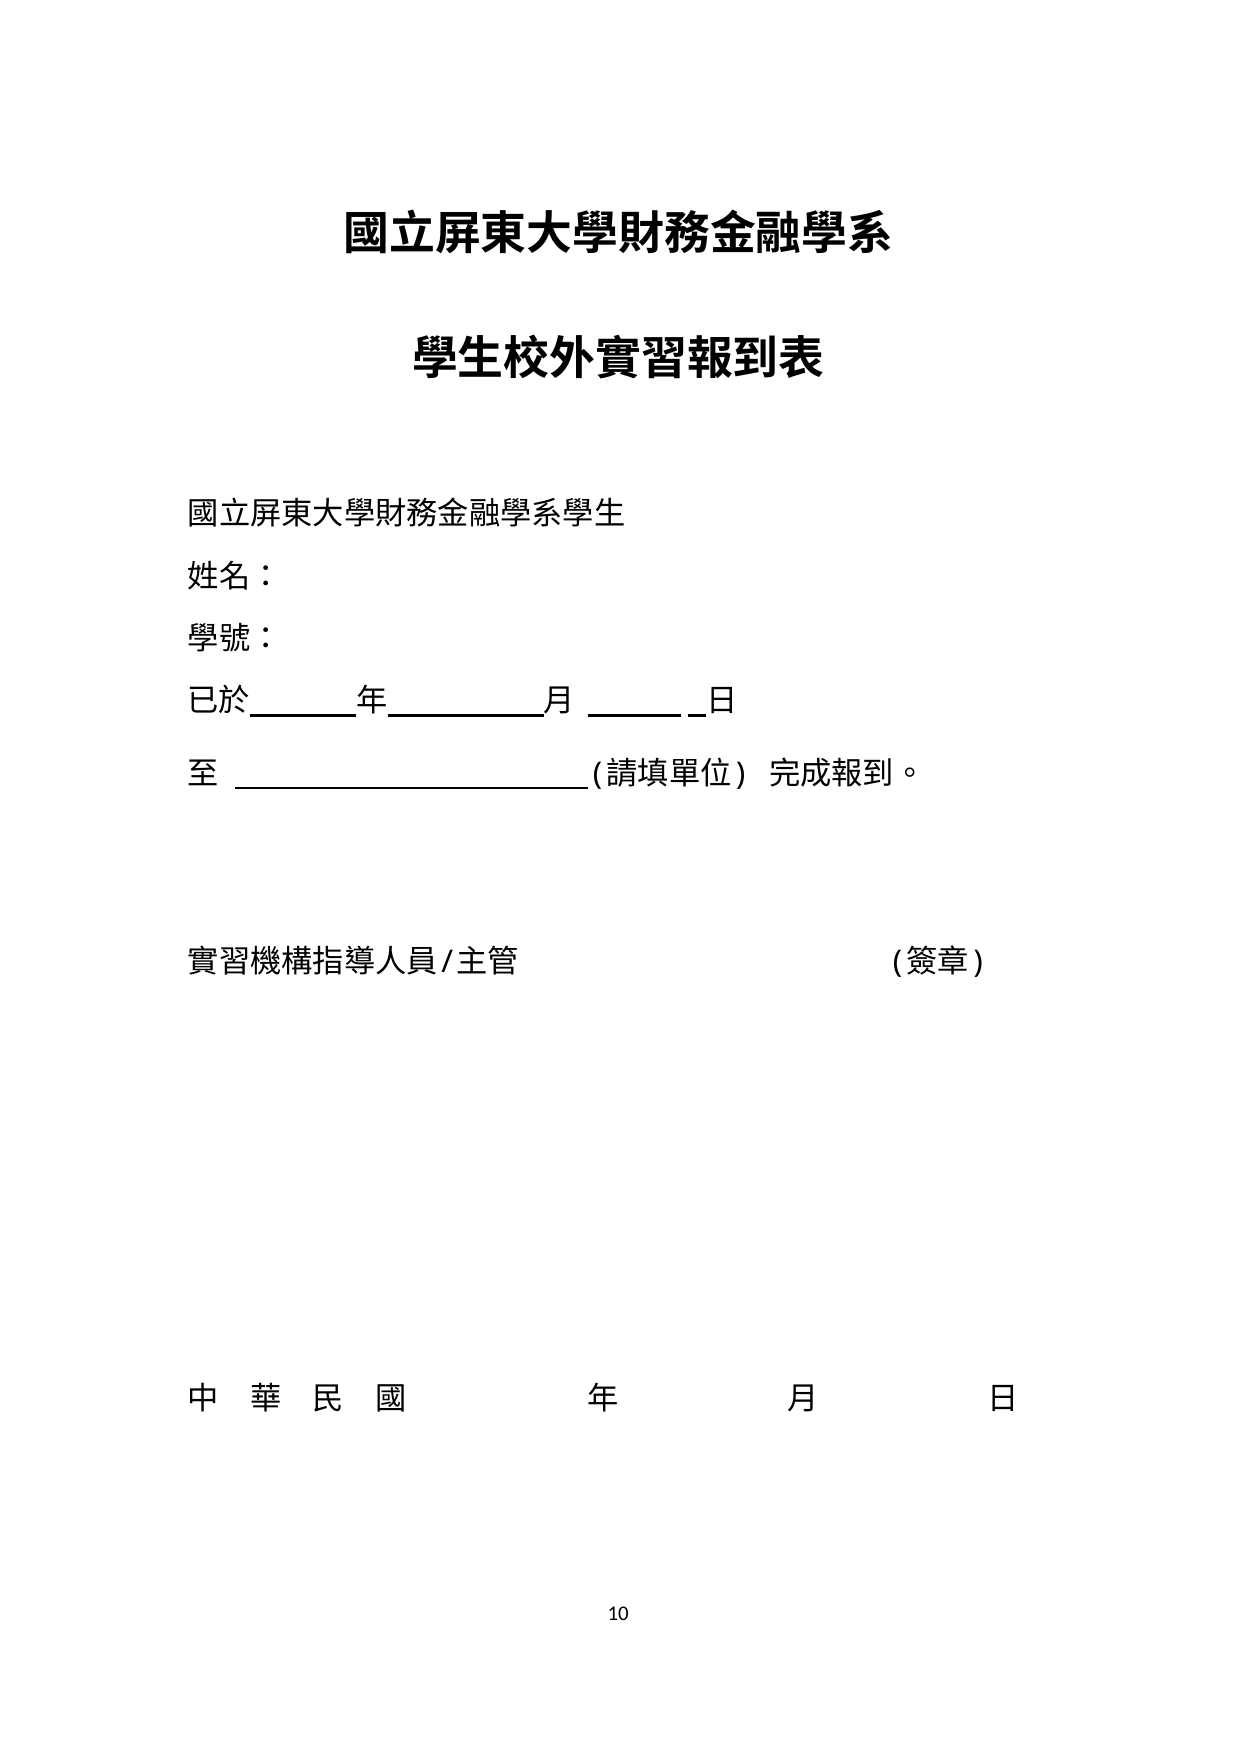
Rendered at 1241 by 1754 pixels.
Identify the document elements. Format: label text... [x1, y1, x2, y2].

subtitle 學生校外實習報到表 [187, 282, 1048, 407]
subtitle 國立屏東大學財務金融學系 [187, 157, 1048, 282]
text 學號： [188, 594, 1048, 657]
text 中華民國 年 月 日 [188, 1354, 1048, 1417]
text 已於 年 月 日 [187, 657, 1048, 719]
text 至 (請填單位) 完成報到。 [188, 729, 1048, 792]
text 國立屏東大學財務金融學系學生 [188, 469, 1048, 532]
text 實習機構指導人員/主管 (簽章) [188, 917, 1048, 979]
text 姓名： [188, 532, 1048, 594]
